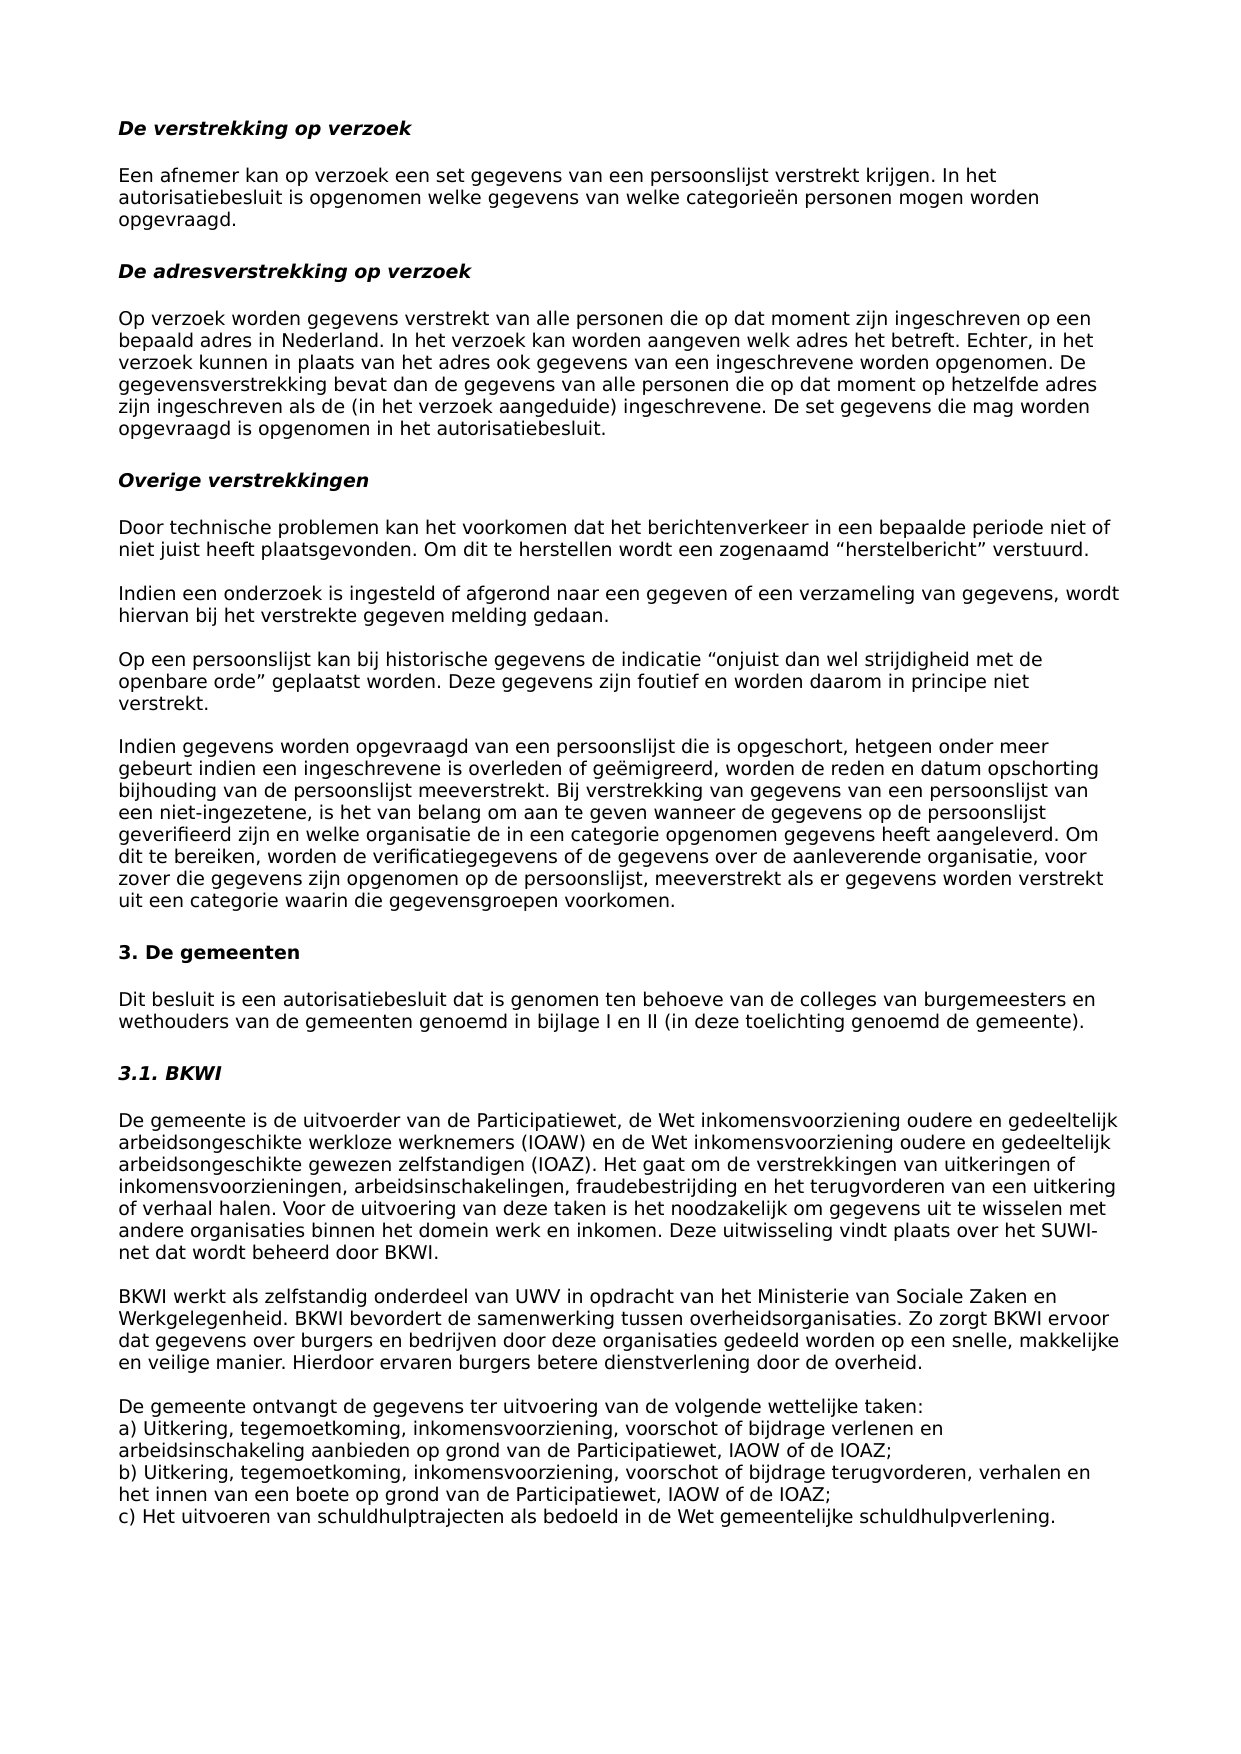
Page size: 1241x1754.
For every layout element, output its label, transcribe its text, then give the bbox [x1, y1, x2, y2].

text Op verzoek worden gegevens verstrekt van alle personen die op dat moment zijn ingeschreven op een bepaald adres in Nederland. In het verzoek kan worden aangeven welk adres het betreft. Echter, in het verzoek kunnen in plaats van het adres ook gegevens van een ingeschrevene worden opgenomen. De gegevensverstrekking bevat dan de gegevens van alle personen die op dat moment op hetzelfde adres zijn ingeschreven als de (in het verzoek aangeduide) ingeschrevene. De set gegevens die mag worden opgevraagd is opgenomen in het autorisatiebesluit. [118, 308, 1122, 440]
text b) Uitkering, tegemoetkoming, inkomensvoorziening, voorschot of bijdrage terugvorderen, verhalen en het innen van een boete op grond van de Participatiewet, IAOW of de IOAZ; [118, 1462, 1122, 1506]
subtitle 3. De gemeenten [118, 942, 1122, 964]
text Indien een onderzoek is ingesteld of afgerond naar een gegeven of een verzameling van gegevens, wordt hiervan bij het verstrekte gegeven melding gedaan. [118, 583, 1122, 627]
subtitle De verstrekking op verzoek [118, 118, 1122, 140]
text De gemeente ontvangt de gegevens ter uitvoering van de volgende wettelijke taken: [118, 1396, 1122, 1418]
text Indien gegevens worden opgevraagd van een persoonslijst die is opgeschort, hetgeen onder meer gebeurt indien een ingeschrevene is overleden of geëmigreerd, worden de reden en datum opschorting bijhouding van de persoonslijst meeverstrekt. Bij verstrekking van gegevens van een persoonslijst van een niet-ingezetene, is het van belang om aan te geven wanneer de gegevens op de persoonslijst geverifieerd zijn en welke organisatie de in een categorie opgenomen gegevens heeft aangeleverd. Om dit te bereiken, worden de verificatiegegevens of de gegevens over de aanleverende organisatie, voor zover die gegevens zijn opgenomen op de persoonslijst, meeverstrekt als er gegevens worden verstrekt uit een categorie waarin die gegevensgroepen voorkomen. [118, 736, 1122, 912]
text Dit besluit is een autorisatiebesluit dat is genomen ten behoeve van de colleges van burgemeesters en wethouders van de gemeenten genoemd in bijlage I en II (in deze toelichting genoemd de gemeente). [118, 989, 1122, 1033]
text De gemeente is de uitvoerder van de Participatiewet, de Wet inkomensvoorziening oudere en gedeeltelijk arbeidsongeschikte werkloze werknemers (IOAW) en de Wet inkomensvoorziening oudere en gedeeltelijk arbeidsongeschikte gewezen zelfstandigen (IOAZ). Het gaat om de verstrekkingen van uitkeringen of inkomensvoorzieningen, arbeidsinschakelingen, fraudebestrijding en het terugvorderen van een uitkering of verhaal halen. Voor de uitvoering van deze taken is het noodzakelijk om gegevens uit te wisselen met andere organisaties binnen het domein werk en inkomen. Deze uitwisseling vindt plaats over het SUWI-net dat wordt beheerd door BKWI. [118, 1110, 1122, 1264]
text Op een persoonslijst kan bij historische gegevens de indicatie “onjuist dan wel strijdigheid met de openbare orde” geplaatst worden. Deze gegevens zijn foutief en worden daarom in principe niet verstrekt. [118, 648, 1122, 714]
text BKWI werkt als zelfstandig onderdeel van UWV in opdracht van het Ministerie van Sociale Zaken en Werkgelegenheid. BKWI bevordert de samenwerking tussen overheidsorganisaties. Zo zorgt BKWI ervoor dat gegevens over burgers en bedrijven door deze organisaties gedeeld worden op een snelle, makkelijke en veilige manier. Hierdoor ervaren burgers betere dienstverlening door de overheid. [118, 1286, 1122, 1374]
subtitle De adresverstrekking op verzoek [118, 261, 1122, 283]
subtitle Overige verstrekkingen [118, 470, 1122, 492]
text Een afnemer kan op verzoek een set gegevens van een persoonslijst verstrekt krijgen. In het autorisatiebesluit is opgenomen welke gegevens van welke categorieën personen mogen worden opgevraagd. [118, 165, 1122, 231]
text Door technische problemen kan het voorkomen dat het berichtenverkeer in een bepaalde periode niet of niet juist heeft plaatsgevonden. Om dit te herstellen wordt een zogenaamd “herstelbericht” verstuurd. [118, 517, 1122, 561]
subtitle 3.1. BKWI [118, 1063, 1122, 1085]
text a) Uitkering, tegemoetkoming, inkomensvoorziening, voorschot of bijdrage verlenen en arbeidsinschakeling aanbieden op grond van de Participatiewet, IAOW of de IOAZ; [118, 1418, 1122, 1462]
text c) Het uitvoeren van schuldhulptrajecten als bedoeld in de Wet gemeentelijke schuldhulpverlening. [118, 1506, 1122, 1527]
